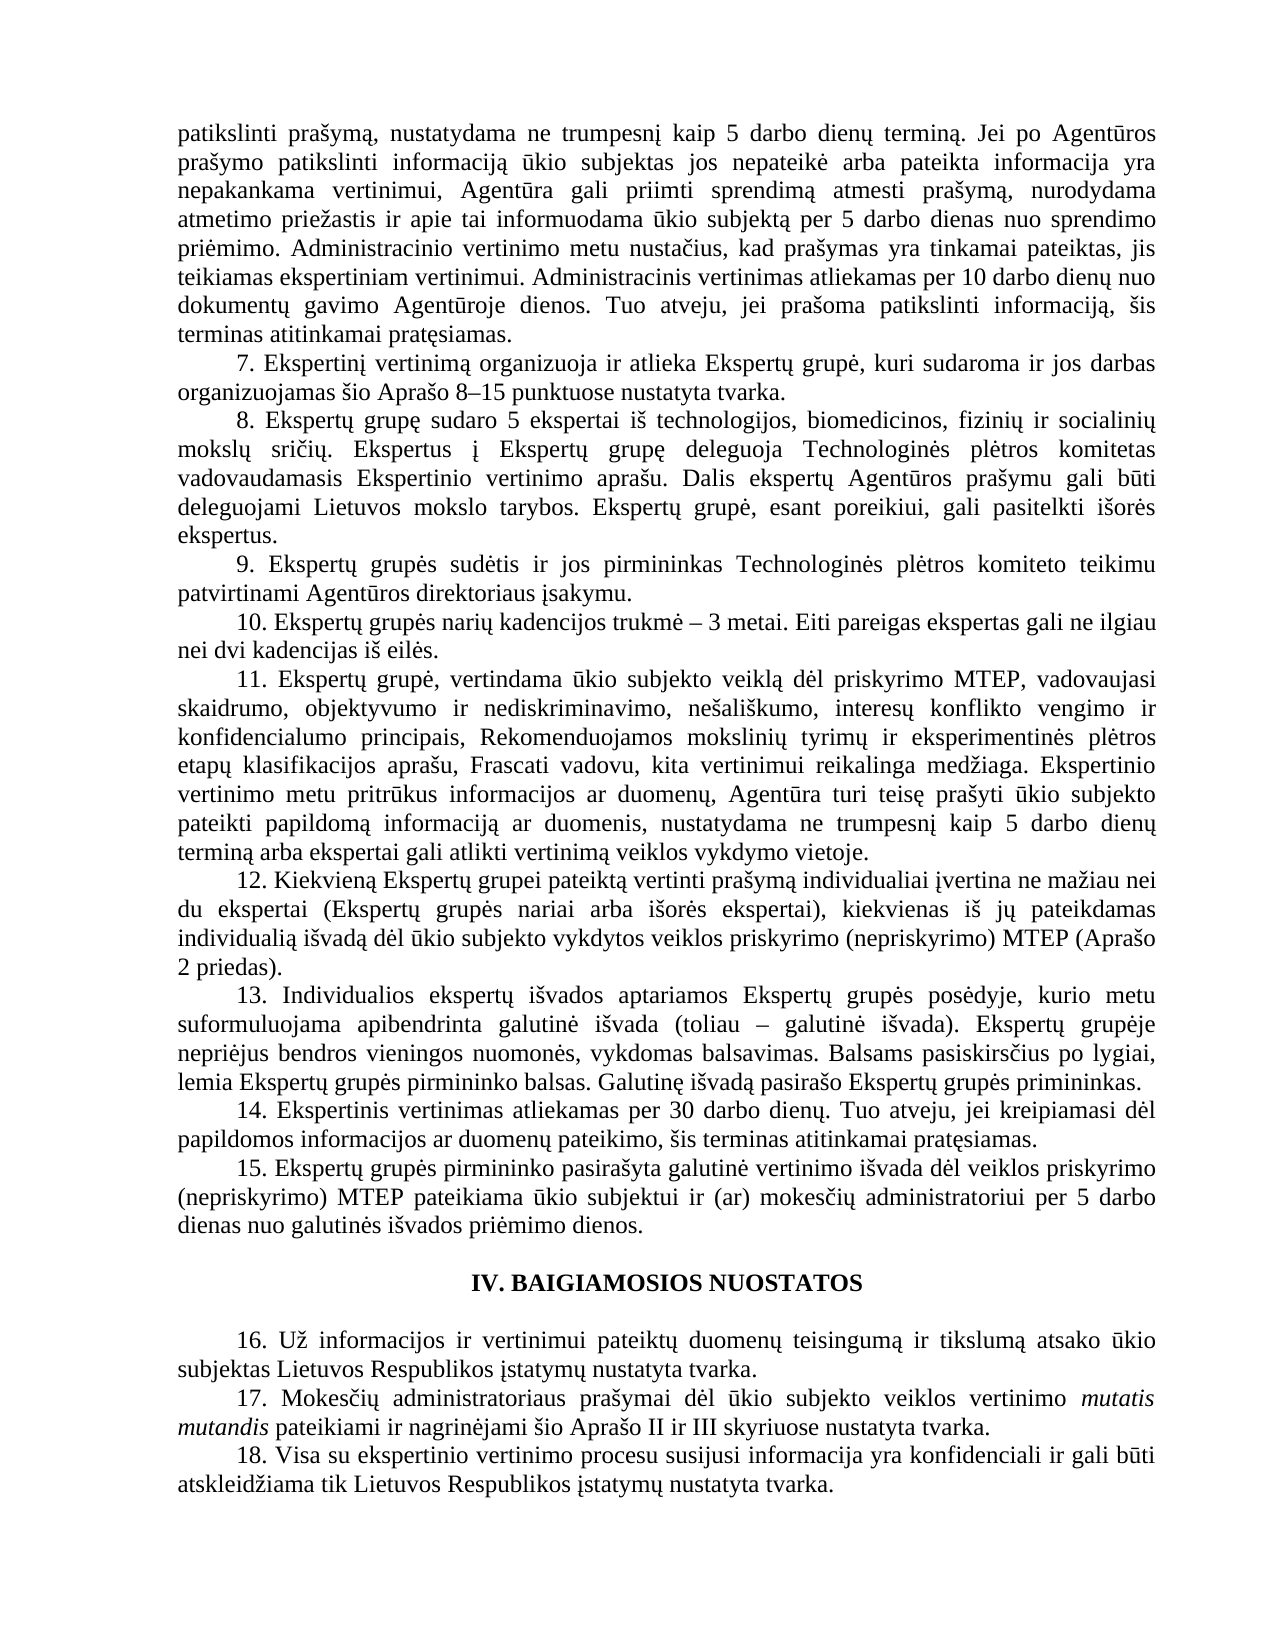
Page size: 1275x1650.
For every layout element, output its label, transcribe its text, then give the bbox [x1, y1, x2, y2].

text 15. Ekspertų grupės pirmininko pasirašyta galutinė vertinimo išvada dėl veiklos priskyrimo (nepriskyrimo) MTEP pateikiama ūkio subjektui ir (ar) mokesčių administratoriui per 5 darbo dienas nuo galutinės išvados priėmimo dienos. [177, 1153, 1157, 1239]
text 11. Ekspertų grupė, vertindama ūkio subjekto veiklą dėl priskyrimo MTEP, vadovaujasi skaidrumo, objektyvumo ir nediskriminavimo, nešališkumo, interesų konflikto vengimo ir konfidencialumo principais, Rekomenduojamos mokslinių tyrimų ir eksperimentinės plėtros etapų klasifikacijos aprašu, Frascati vadovu, kita vertinimui reikalinga medžiaga. Ekspertinio vertinimo metu pritrūkus informacijos ar duomenų, Agentūra turi teisę prašyti ūkio subjekto pateikti papildomą informaciją ar duomenis, nustatydama ne trumpesnį kaip 5 darbo dienų terminą arba ekspertai gali atlikti vertinimą veiklos vykdymo vietoje. [177, 664, 1157, 866]
text 16. Už informacijos ir vertinimui pateiktų duomenų teisingumą ir tikslumą atsako ūkio subjektas Lietuvos Respublikos įstatymų nustatyta tvarka. [177, 1326, 1157, 1383]
text 13. Individualios ekspertų išvados aptariamos Ekspertų grupės posėdyje, kurio metu suformuluojama apibendrinta galutinė išvada (toliau – galutinė išvada). Ekspertų grupėje nepriėjus bendros vieningos nuomonės, vykdomas balsavimas. Balsams pasiskirsčius po lygiai, lemia Ekspertų grupės pirmininko balsas. Galutinę išvadą pasirašo Ekspertų grupės primininkas. [177, 981, 1157, 1096]
text IV. BAIGIAMOSIOS NUOSTATOS [177, 1268, 1157, 1297]
text 17. Mokesčių administratoriaus prašymai dėl ūkio subjekto veiklos vertinimo mutatis mutandis pateikiami ir nagrinėjami šio Aprašo II ir III skyriuose nustatyta tvarka. [177, 1383, 1157, 1441]
text 10. Ekspertų grupės narių kadencijos trukmė – 3 metai. Eiti pareigas ekspertas gali ne ilgiau nei dvi kadencijas iš eilės. [177, 607, 1157, 664]
text 7. Ekspertinį vertinimą organizuoja ir atlieka Ekspertų grupė, kuri sudaroma ir jos darbas organizuojamas šio Aprašo 8–15 punktuose nustatyta tvarka. [177, 348, 1157, 406]
text 14. Ekspertinis vertinimas atliekamas per 30 darbo dienų. Tuo atveju, jei kreipiamasi dėl papildomos informacijos ar duomenų pateikimo, šis terminas atitinkamai pratęsiamas. [177, 1096, 1157, 1153]
text 12. Kiekvieną Ekspertų grupei pateiktą vertinti prašymą individualiai įvertina ne mažiau nei du ekspertai (Ekspertų grupės nariai arba išorės ekspertai), kiekvienas iš jų pateikdamas individualią išvadą dėl ūkio subjekto vykdytos veiklos priskyrimo (nepriskyrimo) MTEP (Aprašo 2 priedas). [177, 866, 1157, 981]
text 18. Visa su ekspertinio vertinimo procesu susijusi informacija yra konfidenciali ir gali būti atskleidžiama tik Lietuvos Respublikos įstatymų nustatyta tvarka. [177, 1441, 1157, 1498]
text 8. Ekspertų grupę sudaro 5 ekspertai iš technologijos, biomedicinos, fizinių ir socialinių mokslų sričių. Ekspertus į Ekspertų grupę deleguoja Technologinės plėtros komitetas vadovaudamasis Ekspertinio vertinimo aprašu. Dalis ekspertų Agentūros prašymu gali būti deleguojami Lietuvos mokslo tarybos. Ekspertų grupė, esant poreikiui, gali pasitelkti išorės ekspertus. [177, 406, 1157, 549]
text 9. Ekspertų grupės sudėtis ir jos pirmininkas Technologinės plėtros komiteto teikimu patvirtinami Agentūros direktoriaus įsakymu. [177, 549, 1157, 607]
text patikslinti prašymą, nustatydama ne trumpesnį kaip 5 darbo dienų terminą. Jei po Agentūros prašymo patikslinti informaciją ūkio subjektas jos nepateikė arba pateikta informacija yra nepakankama vertinimui, Agentūra gali priimti sprendimą atmesti prašymą, nurodydama atmetimo priežastis ir apie tai informuodama ūkio subjektą per 5 darbo dienas nuo sprendimo priėmimo. Administracinio vertinimo metu nustačius, kad prašymas yra tinkamai pateiktas, jis teikiamas ekspertiniam vertinimui. Administracinis vertinimas atliekamas per 10 darbo dienų nuo dokumentų gavimo Agentūroje dienos. Tuo atveju, jei prašoma patikslinti informaciją, šis terminas atitinkamai pratęsiamas. [177, 118, 1157, 348]
